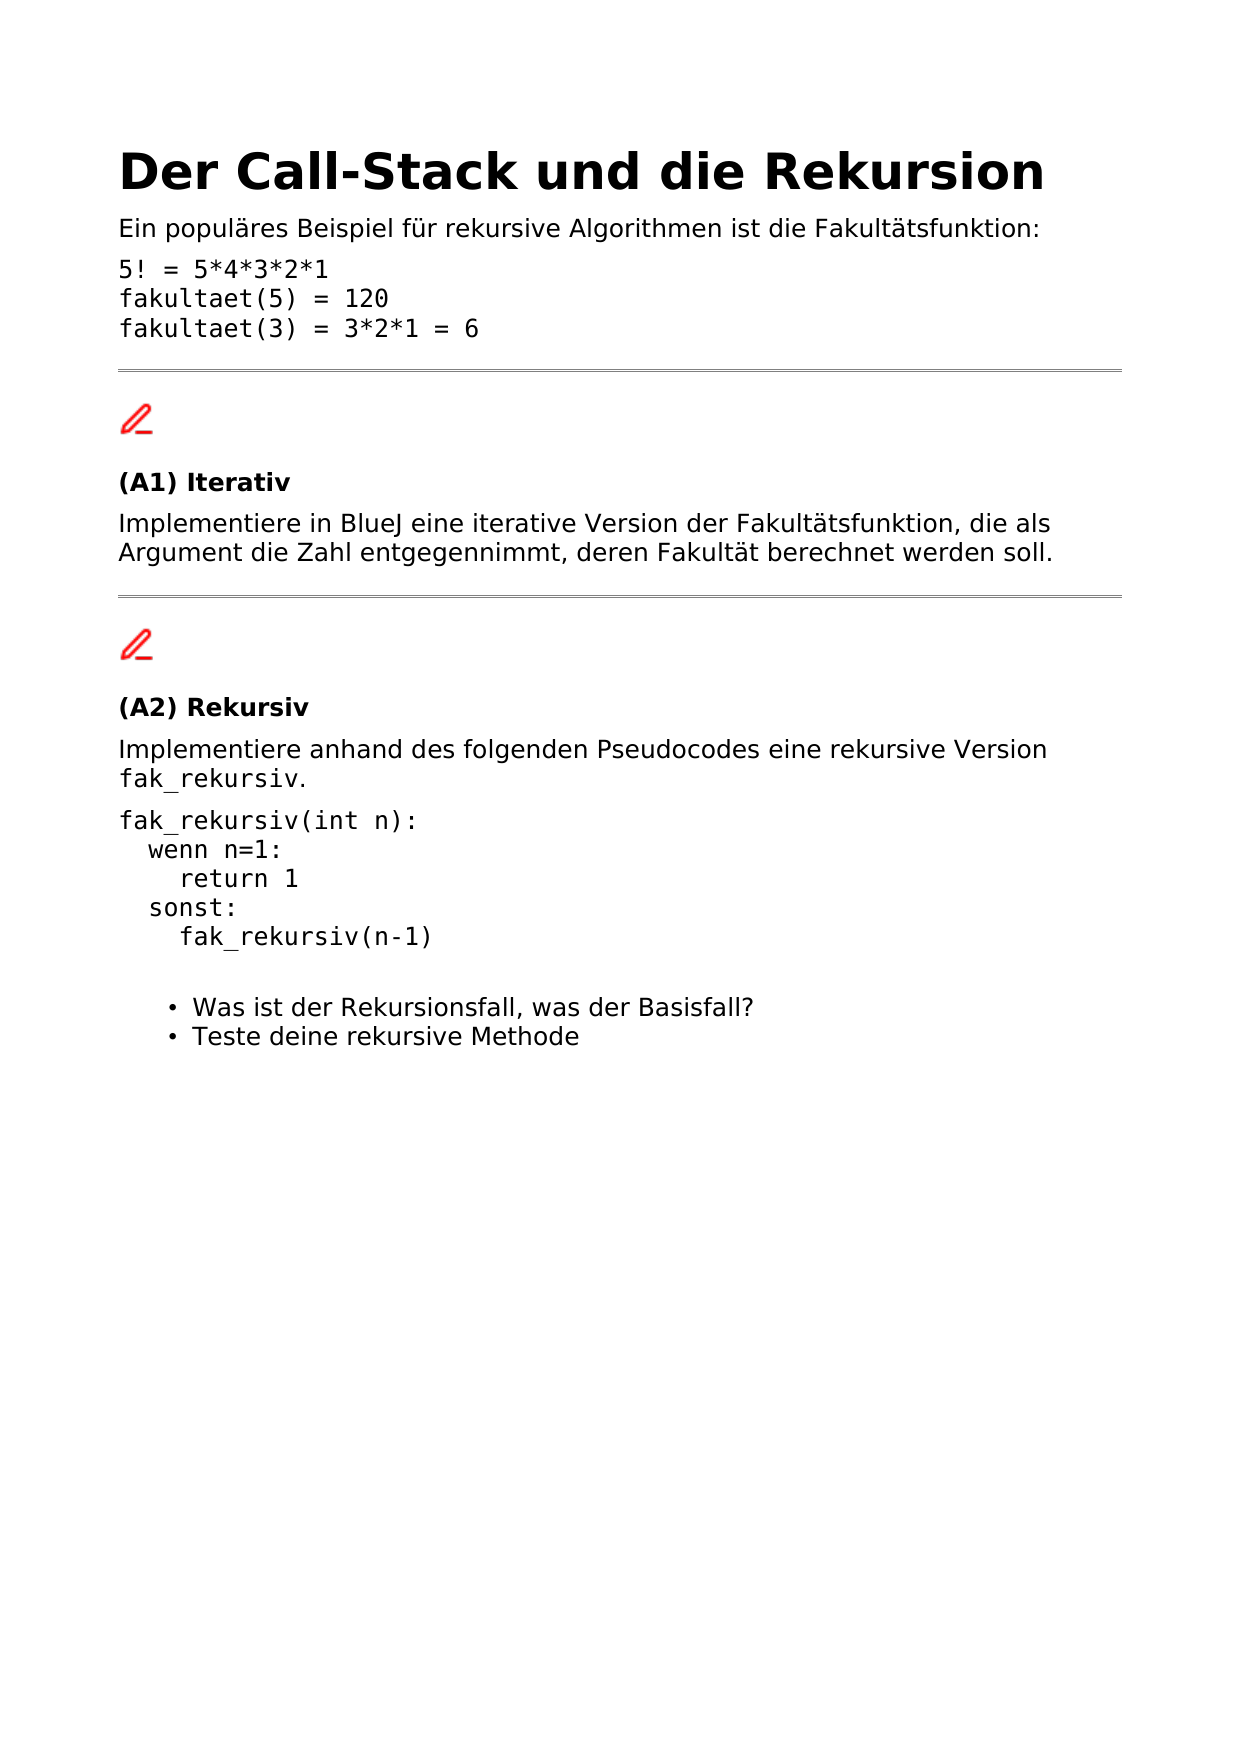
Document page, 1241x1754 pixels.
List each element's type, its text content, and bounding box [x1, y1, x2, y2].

text fak_rekursiv(int n): wenn n=1: return 1 sonst: fak_rekursiv(n-1) [118, 806, 1122, 952]
list Was ist der Rekursionsfall, was der Basisfall? [177, 993, 1122, 1022]
picture [118, 401, 156, 439]
list Teste deine rekursive Methode [177, 1022, 1122, 1051]
text 5! = 5*4*3*2*1 fakultaet(5) = 120 fakultaet(3) = 3*2*1 = 6 [118, 256, 1122, 343]
text Implementiere anhand des folgenden Pseudocodes eine rekursive Version fak_rekursiv. [118, 735, 1122, 793]
subtitle (A2) Rekursiv [118, 693, 1122, 722]
text Ein populäres Beispiel für rekursive Algorithmen ist die Fakultätsfunktion: [118, 214, 1122, 243]
picture [118, 626, 156, 665]
subtitle Der Call-Stack und die Rekursion [118, 143, 1122, 201]
text Implementiere in BlueJ eine iterative Version der Fakultätsfunktion, die als Argument die Zahl entgegennimmt, deren Fakultät berechnet werden soll. [118, 509, 1122, 568]
subtitle (A1) Iterativ [118, 468, 1122, 497]
